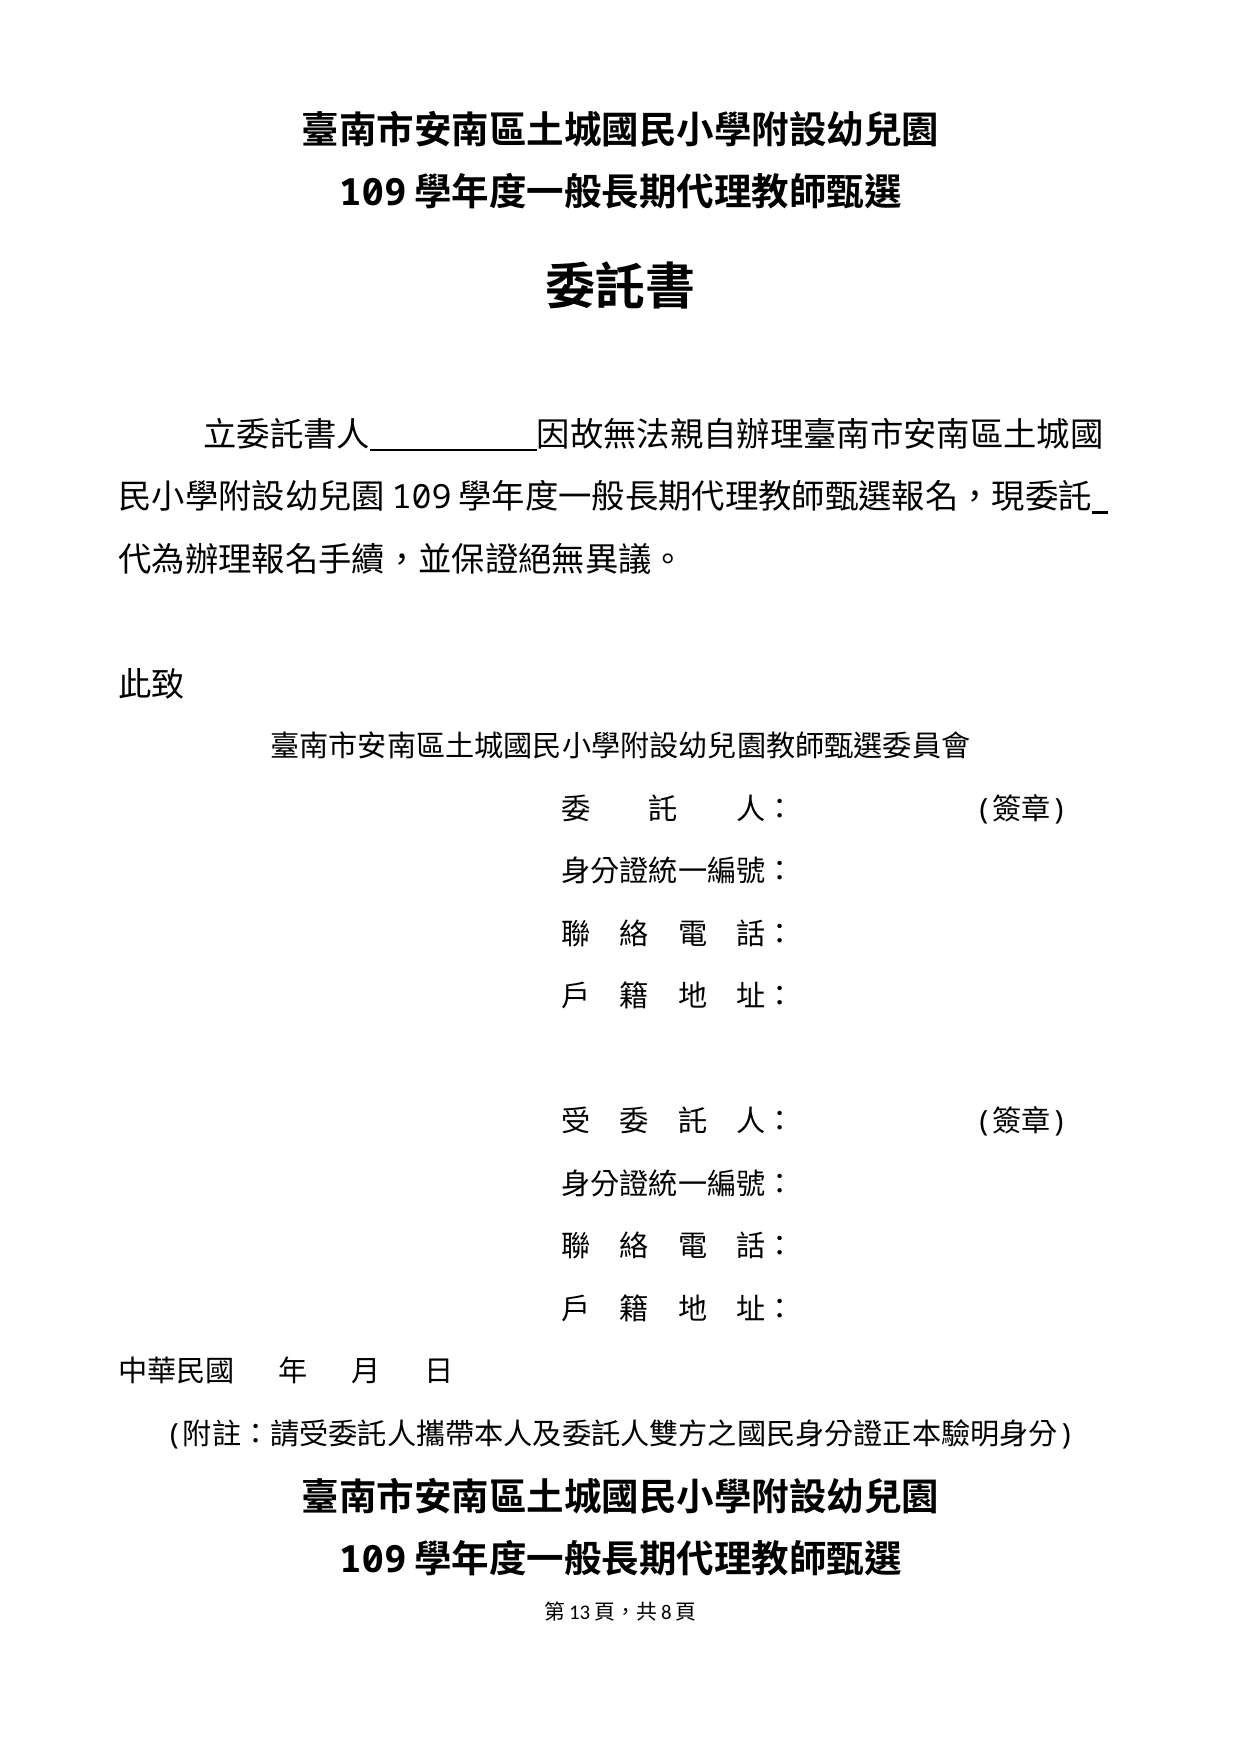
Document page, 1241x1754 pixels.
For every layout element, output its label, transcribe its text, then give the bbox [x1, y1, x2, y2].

text 臺南市安南區土城國民小學附設幼兒園 [118, 85, 1122, 147]
text 臺南市安南區土城國民小學附設幼兒園 [118, 1452, 1122, 1515]
text 中華民國 年 月 日 [118, 1327, 1122, 1390]
text 109學年度一般長期代理教師甄選 [118, 147, 1122, 210]
text 臺南市安南區土城國民小學附設幼兒園教師甄選委員會 [118, 702, 1122, 765]
text 戶 籍 地 址： [118, 952, 1122, 1015]
text 立委託書人 因故無法親自辦理臺南市安南區土城國民小學附設幼兒園109學年度一般長期代理教師甄選報名，現委託 代為辦理報名手續，並保證絕無異議。 [118, 390, 1122, 577]
text 此致 [118, 640, 1122, 702]
text 身分證統一編號： [118, 827, 1122, 890]
text 聯 絡 電 話： [118, 1202, 1122, 1265]
text 委 託 人： (簽章) [118, 765, 1122, 827]
text 委託書 [118, 210, 1122, 335]
text 109學年度一般長期代理教師甄選 [118, 1515, 1122, 1577]
text (附註：請受委託人攜帶本人及委託人雙方之國民身分證正本驗明身分) [118, 1390, 1122, 1452]
text 受 委 託 人： (簽章) [118, 1077, 1122, 1140]
text 身分證統一編號： [118, 1140, 1122, 1202]
text 戶 籍 地 址： [118, 1265, 1122, 1327]
text 聯 絡 電 話： [118, 890, 1122, 952]
